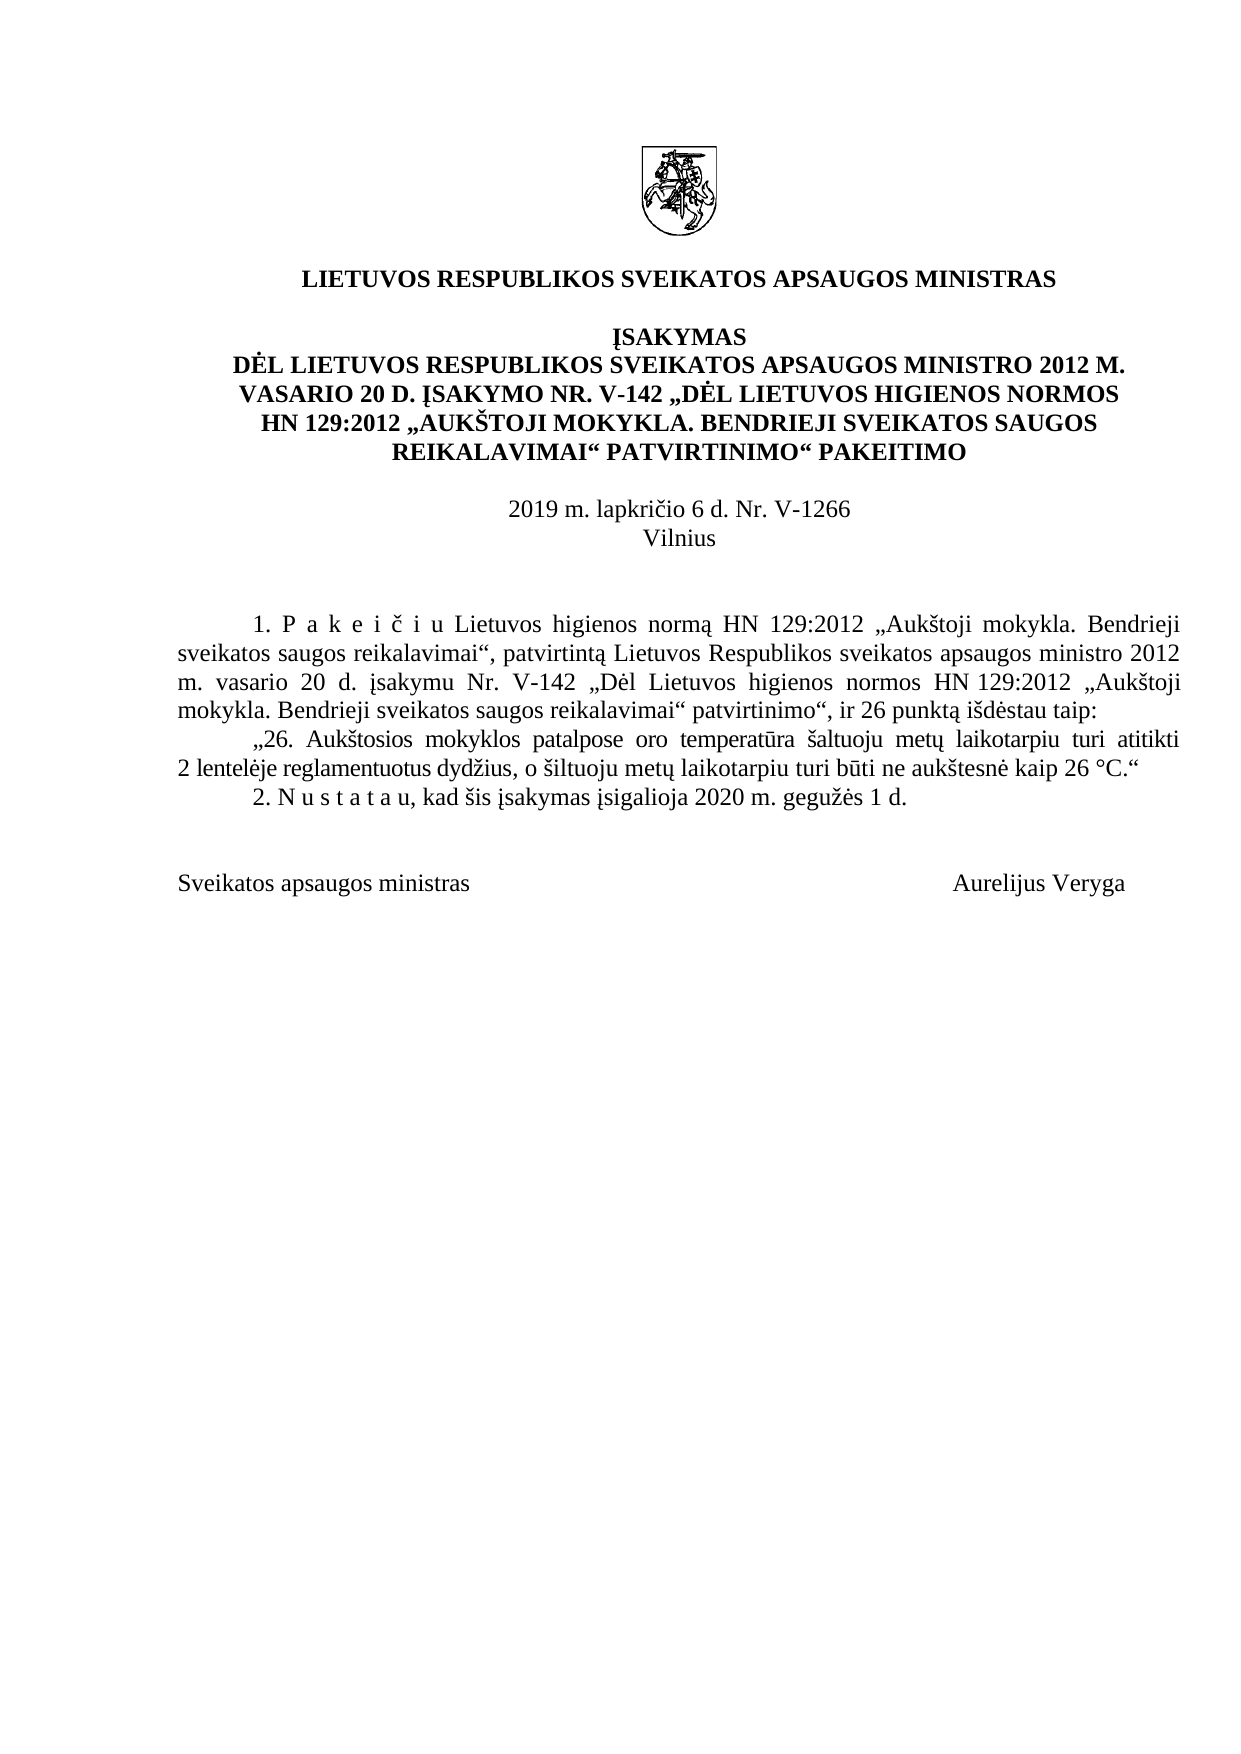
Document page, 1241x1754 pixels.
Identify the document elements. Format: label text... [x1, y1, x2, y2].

text 1. P a k e i č i u Lietuvos higienos normą HN 129:2012 „Aukštoji mokykla. Bendrieji sveikatos saugos reikalavimai“, patvirtintą Lietuvos Respublikos sveikatos apsaugos ministro 2012 m. vasario 20 d. įsakymu Nr. V-142 „Dėl Lietuvos higienos normos HN 129:2012 „Aukštoji mokykla. Bendrieji sveikatos saugos reikalavimai“ patvirtinimo“, ir 26 punktą išdėstau taip: [177, 609, 1181, 724]
text DĖL LIETUVOS RESPUBLIKOS SVEIKATOS APSAUGOS MINISTRO 2012 M. VASARIO 20 D. ĮSAKYMO NR. V-142 „DĖL LIETUVOS HIGIENOS NORMOS HN 129:2012 „AUKŠTOJI MOKYKLA. BENDRIEJI SVEIKATOS SAUGOS REIKALAVIMAI“ PATVIRTINIMO“ PAKEITIMO [177, 350, 1181, 465]
text 2019 m. lapkričio 6 d. Nr. V-1266 [177, 494, 1181, 523]
text ĮSAKYMAS [177, 322, 1181, 350]
text Sveikatos apsaugos ministras Aurelijus Veryga [177, 868, 1181, 897]
text 2. N u s t a t a u, kad šis įsakymas įsigalioja 2020 m. gegužės 1 d. [177, 782, 1181, 810]
text „26. Aukštosios mokyklos patalpose oro temperatūra šaltuoju metų laikotarpiu turi atitikti 2 lentelėje reglamentuotus dydžius, o šiltuoju metų laikotarpiu turi būti ne aukštesnė kaip 26 °C.“ [177, 724, 1181, 782]
text LIETUVOS RESPUBLIKOS SVEIKATOS APSAUGOS MINISTRAS [177, 264, 1181, 293]
text Vilnius [177, 523, 1181, 552]
